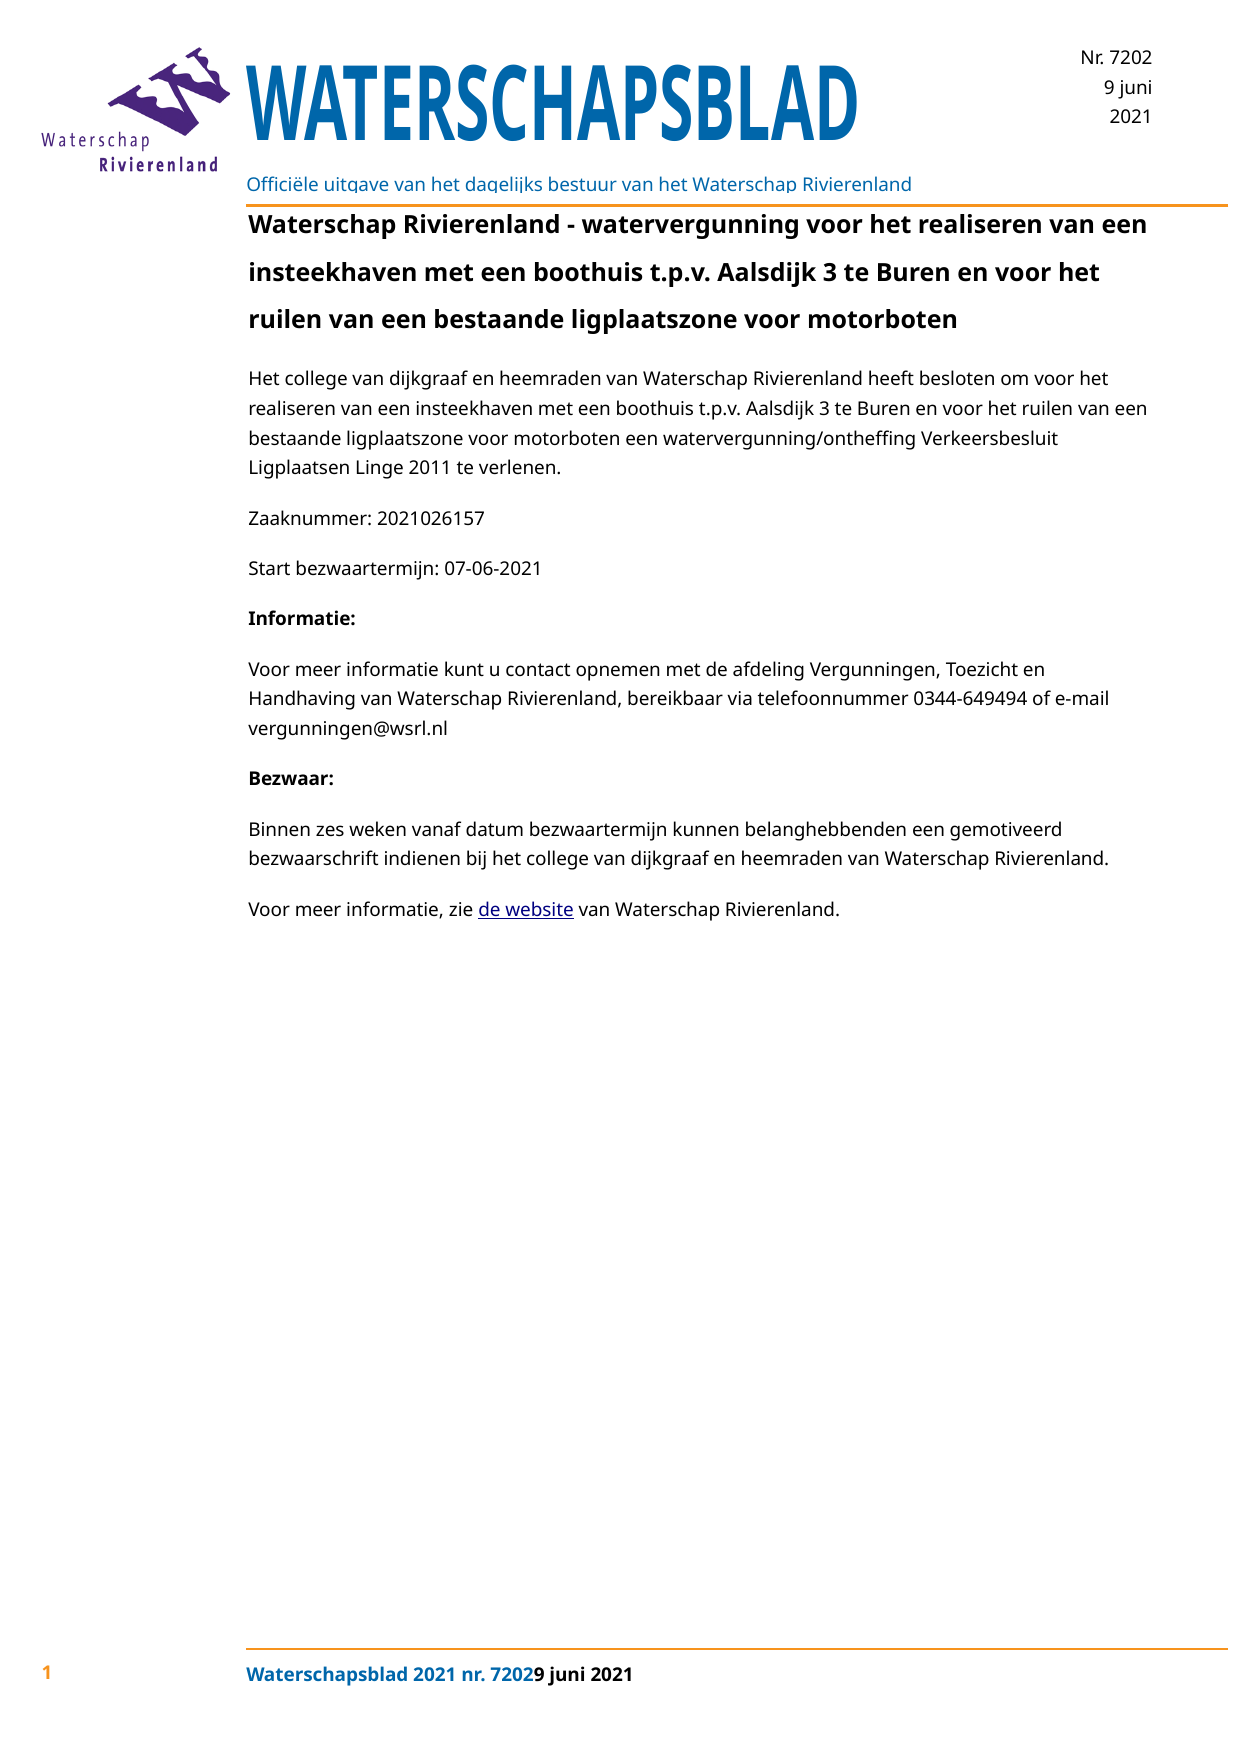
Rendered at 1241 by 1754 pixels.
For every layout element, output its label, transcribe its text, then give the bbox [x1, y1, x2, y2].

text Start bezwaartermijn: 07-06-2021 [248, 555, 1152, 581]
text Waterschap Rivierenland - watervergunning voor het realiseren van een insteekhaven met een boothuis t.p.v. Aalsdijk 3 te Buren en voor het ruilen van een bestaande ligplaatszone voor motorboten [248, 207, 1152, 336]
text Voor meer informatie kunt u contact opnemen met de afdeling Vergunningen, Toezicht en Handhaving van Waterschap Rivierenland, bereikbaar via telefoonnummer 0344-649494 of e-mail vergunningen@wsrl.nl [248, 656, 1152, 741]
picture [41, 47, 231, 172]
text Zaaknummer: 2021026157 [248, 505, 1152, 530]
text Bezwaar: [248, 766, 1152, 791]
text Voor meer informatie, zie de website van Waterschap Rivierenland. [248, 896, 1152, 922]
text Informatie: [248, 606, 1152, 631]
text Het college van dijkgraaf en heemraden van Waterschap Rivierenland heeft besloten om voor het realiseren van een insteekhaven met een boothuis t.p.v. Aalsdijk 3 te Buren en voor het ruilen van een bestaande ligplaatszone voor motorboten een watervergunning/ontheffing Verkeersbesluit Ligplaatsen Linge 2011 te verlenen. [248, 366, 1152, 480]
text Binnen zes weken vanaf datum bezwaartermijn kunnen belanghebbenden een gemotiveerd bezwaarschrift indienen bij het college van dijkgraaf en heemraden van Waterschap Rivierenland. [248, 816, 1152, 871]
